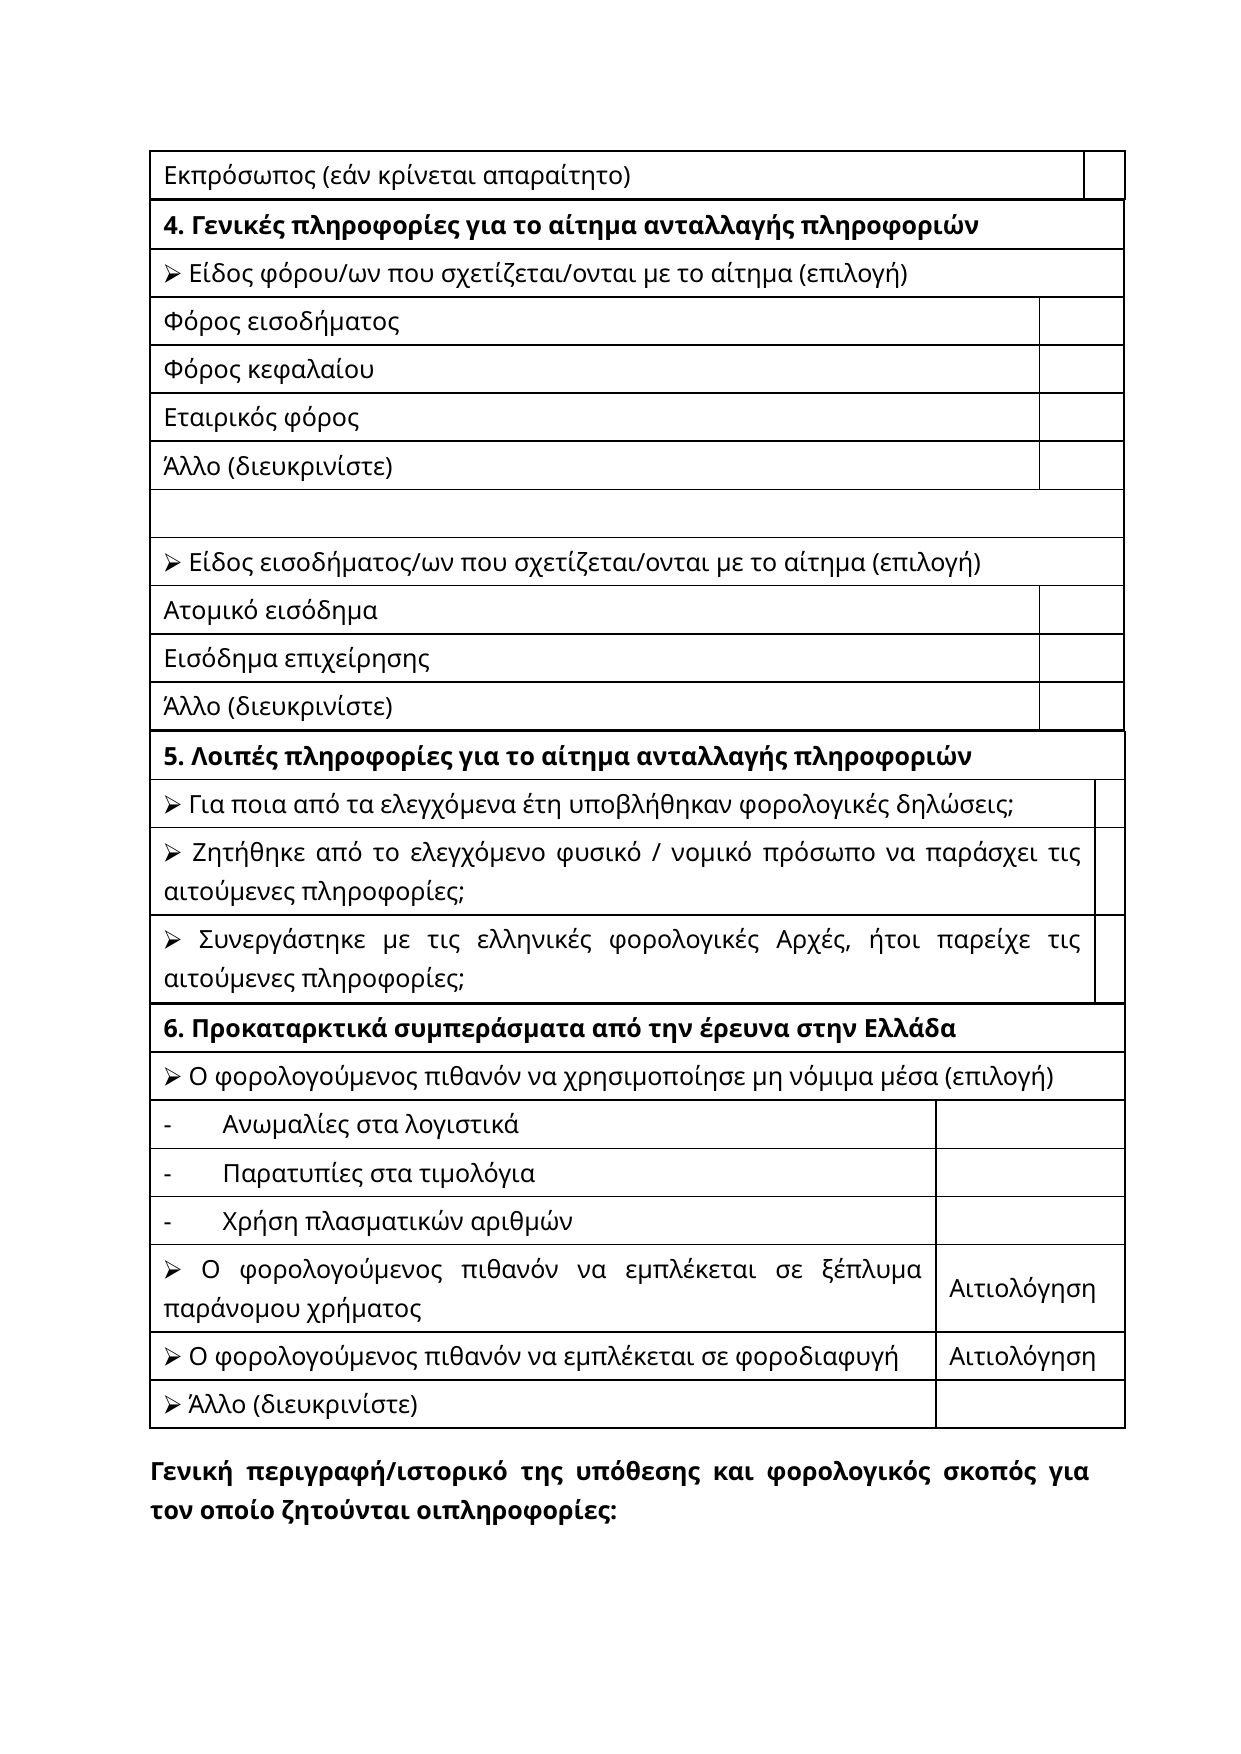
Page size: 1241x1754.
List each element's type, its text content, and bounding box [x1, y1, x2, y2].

table_cell ⮚ Συνεργάστηκε με τις ελληνικές φορολογικές Αρχές, ήτοι παρείχε τις αιτούμενες πληροφορίες; [151, 916, 1094, 1001]
table_cell ⮚ Ο φορολογούμενος πιθανόν να εμπλέκεται σε φοροδιαφυγή [151, 1333, 935, 1379]
table_header 4. Γενικές πληροφορίες για το αίτημα ανταλλαγής πληροφοριών [151, 201, 1123, 248]
table_cell Εκπρόσωπος (εάν κρίνεται απαραίτητο) [151, 152, 1083, 198]
text Γενική περιγραφή/ιστορικό της υπόθεσης και φορολογικός σκοπός για τον οποίο ζητούνται οιπληροφορίες: [150, 1454, 1090, 1527]
table_cell - Χρήση πλασματικών αριθμών [151, 1197, 935, 1244]
table_cell [1040, 586, 1123, 633]
table_cell Φόρος κεφαλαίου [151, 346, 1039, 392]
table_cell Εταιρικός φόρος [151, 394, 1039, 440]
table_cell Αιτιολόγηση [937, 1245, 1124, 1331]
table_cell ⮚ Είδος εισοδήματος/ων που σχετίζεται/ονται με το αίτημα (επιλογή) [151, 538, 1123, 585]
table_cell [1040, 442, 1123, 488]
table_cell [151, 490, 1123, 537]
table_cell Άλλο (διευκρινίστε) [151, 683, 1039, 729]
table_cell Αιτιολόγηση [937, 1333, 1124, 1379]
table_cell Εισόδημα επιχείρησης [151, 635, 1039, 681]
table_cell [937, 1197, 1124, 1244]
table_cell ⮚ Ζητήθηκε από το ελεγχόμενο φυσικό / νομικό πρόσωπο να παράσχει τις αιτούμενες πληροφορίες; [151, 828, 1094, 914]
table_cell [937, 1101, 1124, 1147]
table_cell [937, 1381, 1124, 1427]
table_cell - Ανωμαλίες στα λογιστικά [151, 1101, 935, 1147]
table_cell Ατομικό εισόδημα [151, 586, 1039, 633]
table_cell [1040, 635, 1123, 681]
table_cell [937, 1149, 1124, 1196]
table_cell ⮚ Άλλο (διευκρινίστε) [151, 1381, 935, 1427]
table_cell [1096, 916, 1124, 1001]
table_cell [1096, 780, 1124, 827]
table_cell ⮚ Για ποια από τα ελεγχόμενα έτη υποβλήθηκαν φορολογικές δηλώσεις; [151, 780, 1094, 827]
table_cell Άλλο (διευκρινίστε) [151, 442, 1039, 488]
table_cell ⮚ Ο φορολογούμενος πιθανόν να εμπλέκεται σε ξέπλυμα παράνομου χρήματος [151, 1245, 935, 1331]
table_cell [1040, 394, 1123, 440]
table_cell [1085, 152, 1124, 198]
table_header 5. Λοιπές πληροφορίες για το αίτημα ανταλλαγής πληροφοριών [151, 732, 1124, 779]
table_cell [1040, 346, 1123, 392]
table_cell ⮚ Είδος φόρου/ων που σχετίζεται/ονται με το αίτημα (επιλογή) [151, 250, 1123, 296]
table_cell ⮚ Ο φορολογούμενος πιθανόν να χρησιμοποίησε μη νόμιμα μέσα (επιλογή) [151, 1053, 1124, 1099]
table_cell [1040, 298, 1123, 344]
table_cell - Παρατυπίες στα τιμολόγια [151, 1149, 935, 1196]
table_cell Φόρος εισοδήματος [151, 298, 1039, 344]
table_header 6. Προκαταρκτικά συμπεράσματα από την έρευνα στην Ελλάδα [151, 1005, 1124, 1051]
table_cell [1096, 828, 1124, 914]
table_cell [1040, 683, 1123, 729]
